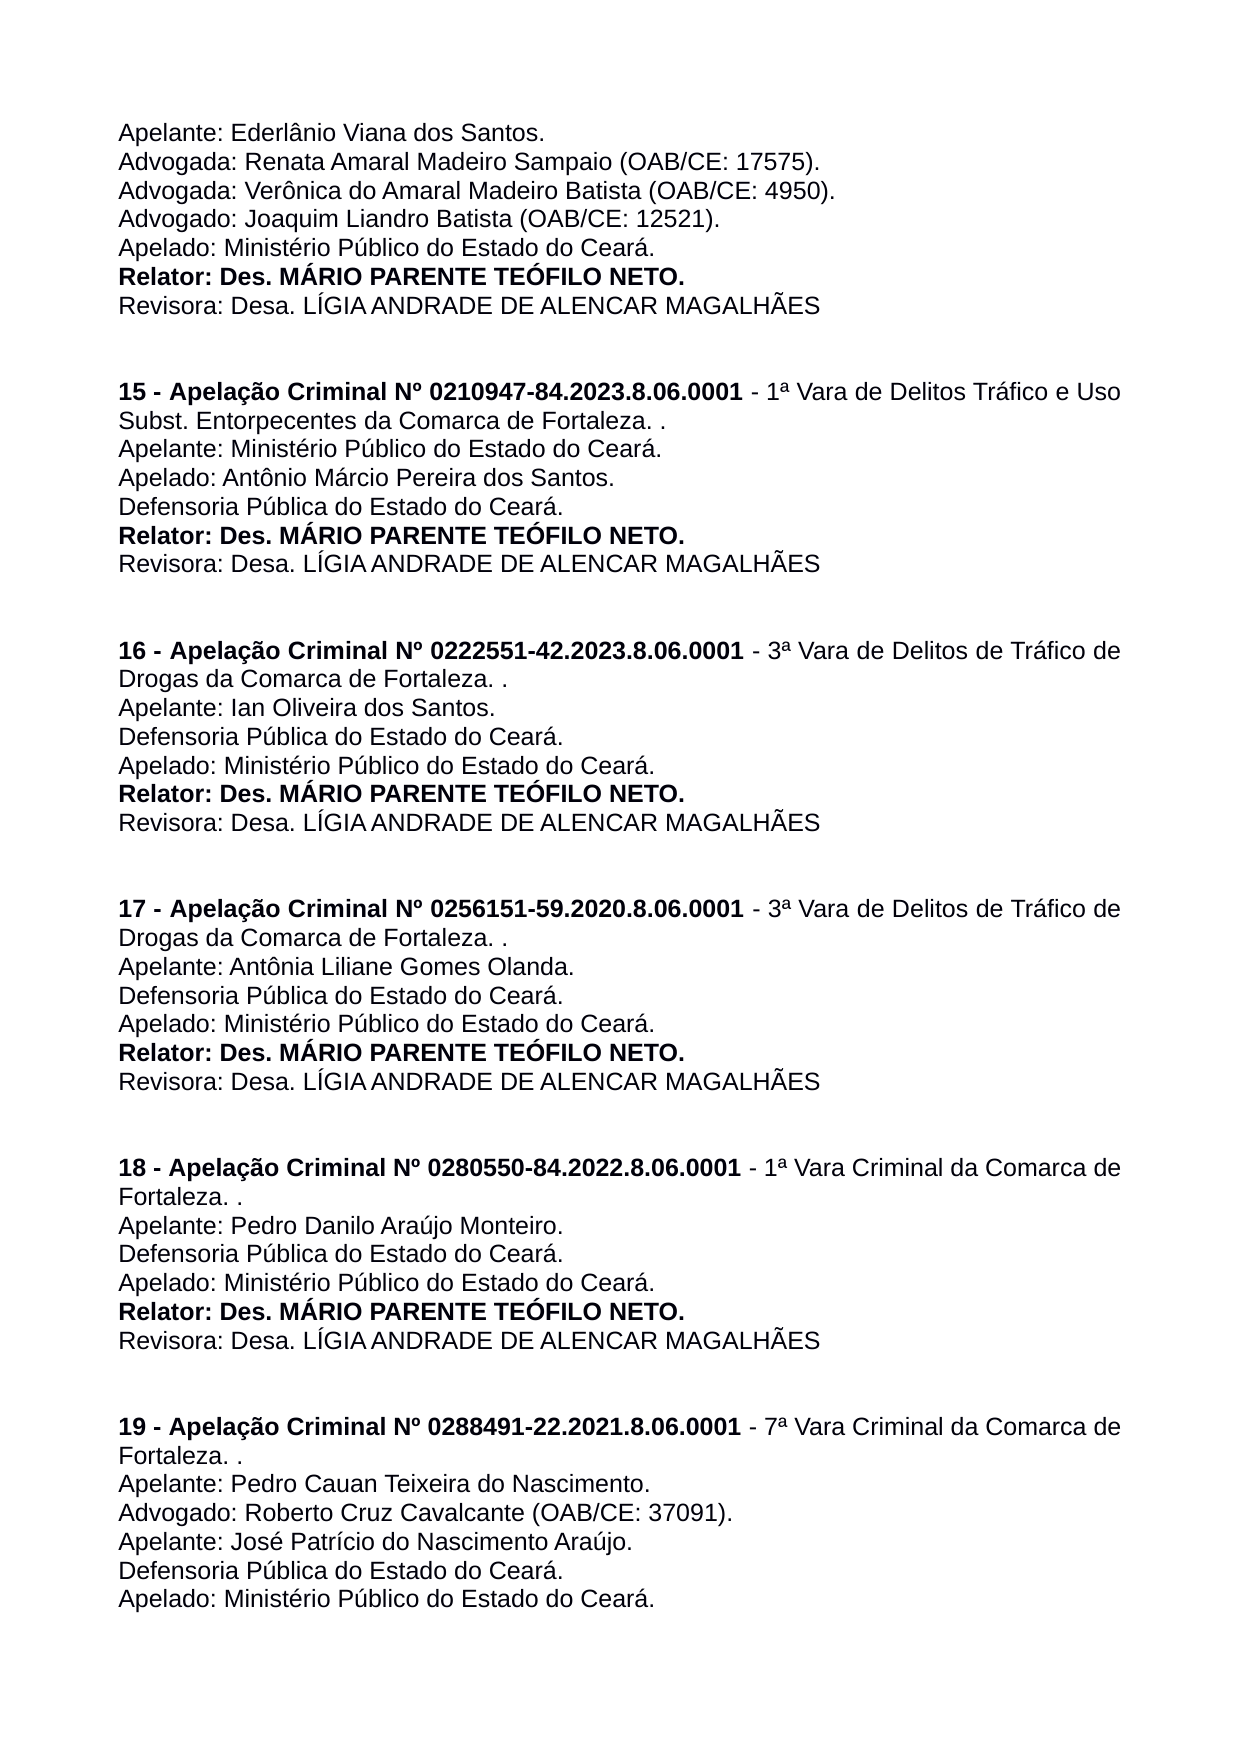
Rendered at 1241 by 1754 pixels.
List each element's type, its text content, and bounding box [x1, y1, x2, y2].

text Apelado: Ministério Público do Estado do Ceará. [118, 233, 1122, 262]
text Defensoria Pública do Estado do Ceará. [118, 492, 1122, 521]
text Relator: Des. MÁRIO PARENTE TEÓFILO NETO. [118, 779, 1122, 808]
text Apelante: José Patrício do Nascimento Araújo. [118, 1527, 1122, 1556]
text Apelado: Ministério Público do Estado do Ceará. [118, 751, 1122, 779]
text Apelado: Ministério Público do Estado do Ceará. [118, 1009, 1122, 1038]
text Defensoria Pública do Estado do Ceará. [118, 1556, 1122, 1584]
text Advogada: Renata Amaral Madeiro Sampaio (OAB/CE: 17575). [118, 147, 1122, 176]
text Revisora: Desa. LÍGIA ANDRADE DE ALENCAR MAGALHÃES [118, 549, 1122, 578]
text Revisora: Desa. LÍGIA ANDRADE DE ALENCAR MAGALHÃES [118, 1067, 1122, 1096]
text Advogado: Joaquim Liandro Batista (OAB/CE: 12521). [118, 204, 1122, 233]
text 15 - Apelação Criminal Nº 0210947-84.2023.8.06.0001 - 1ª Vara de Delitos Tráfico e Uso Subst. Entorpecentes da Comarca de Fortaleza. . [118, 377, 1122, 434]
text Apelante: Pedro Cauan Teixeira do Nascimento. [118, 1469, 1122, 1498]
text Apelado: Ministério Público do Estado do Ceará. [118, 1268, 1122, 1297]
text Revisora: Desa. LÍGIA ANDRADE DE ALENCAR MAGALHÃES [118, 291, 1122, 319]
text 18 - Apelação Criminal Nº 0280550-84.2022.8.06.0001 - 1ª Vara Criminal da Comarca de Fortaleza. . [118, 1153, 1122, 1211]
text Relator: Des. MÁRIO PARENTE TEÓFILO NETO. [118, 1038, 1122, 1067]
text Defensoria Pública do Estado do Ceará. [118, 722, 1122, 751]
text 17 - Apelação Criminal Nº 0256151-59.2020.8.06.0001 - 3ª Vara de Delitos de Tráfico de Drogas da Comarca de Fortaleza. . [118, 894, 1122, 952]
text Apelante: Ederlânio Viana dos Santos. [118, 118, 1122, 147]
text Advogada: Verônica do Amaral Madeiro Batista (OAB/CE: 4950). [118, 176, 1122, 204]
text Revisora: Desa. LÍGIA ANDRADE DE ALENCAR MAGALHÃES [118, 1326, 1122, 1354]
text Apelante: Antônia Liliane Gomes Olanda. [118, 952, 1122, 981]
text Defensoria Pública do Estado do Ceará. [118, 1239, 1122, 1268]
text Apelado: Antônio Márcio Pereira dos Santos. [118, 463, 1122, 492]
text Relator: Des. MÁRIO PARENTE TEÓFILO NETO. [118, 262, 1122, 291]
text Apelante: Ian Oliveira dos Santos. [118, 693, 1122, 722]
text Apelado: Ministério Público do Estado do Ceará. [118, 1584, 1122, 1613]
text Defensoria Pública do Estado do Ceará. [118, 981, 1122, 1009]
text Apelante: Pedro Danilo Araújo Monteiro. [118, 1211, 1122, 1239]
text Relator: Des. MÁRIO PARENTE TEÓFILO NETO. [118, 521, 1122, 549]
text 19 - Apelação Criminal Nº 0288491-22.2021.8.06.0001 - 7ª Vara Criminal da Comarca de Fortaleza. . [118, 1412, 1122, 1469]
text Apelante: Ministério Público do Estado do Ceará. [118, 434, 1122, 463]
text Advogado: Roberto Cruz Cavalcante (OAB/CE: 37091). [118, 1498, 1122, 1527]
text 16 - Apelação Criminal Nº 0222551-42.2023.8.06.0001 - 3ª Vara de Delitos de Tráfico de Drogas da Comarca de Fortaleza. . [118, 636, 1122, 693]
text Revisora: Desa. LÍGIA ANDRADE DE ALENCAR MAGALHÃES [118, 808, 1122, 837]
text Relator: Des. MÁRIO PARENTE TEÓFILO NETO. [118, 1297, 1122, 1326]
